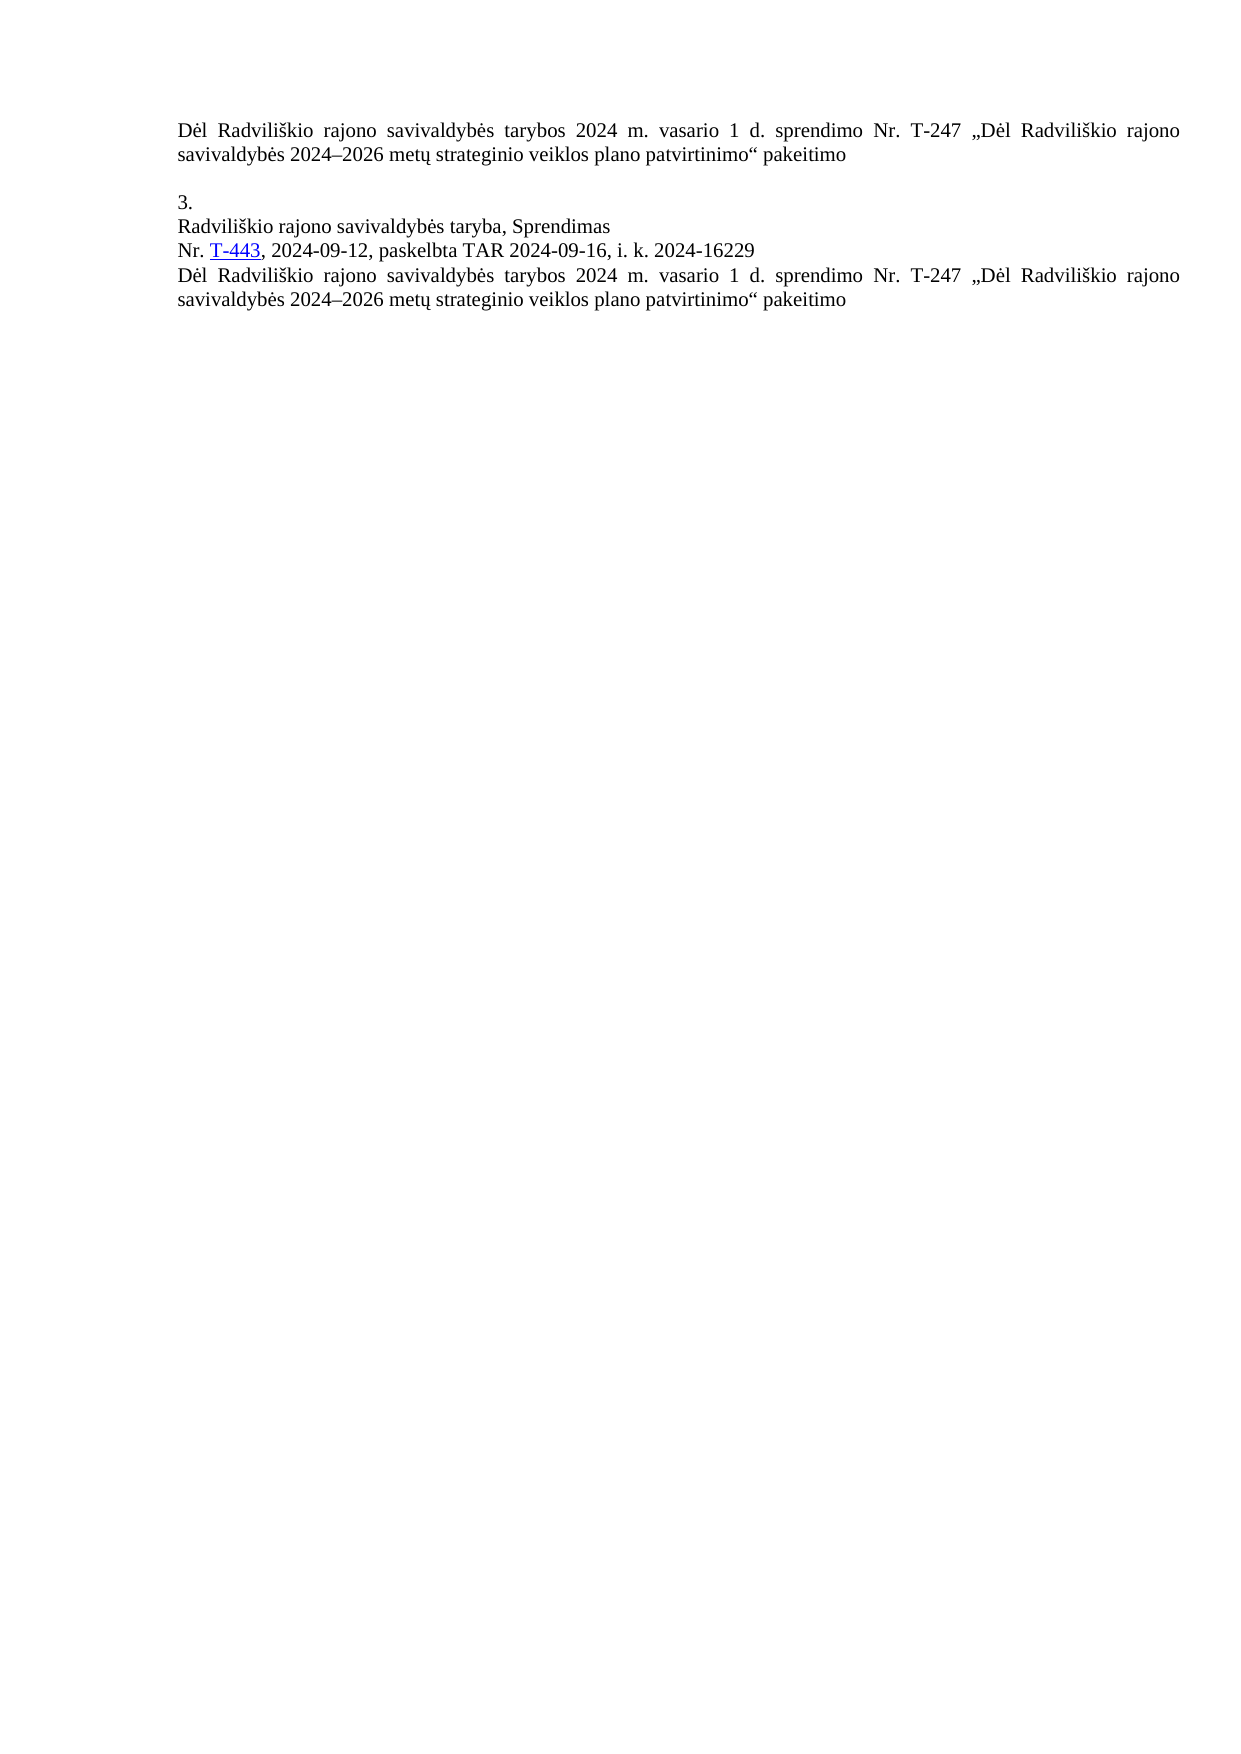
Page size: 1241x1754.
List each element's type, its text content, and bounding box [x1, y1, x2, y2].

text Dėl Radviliškio rajono savivaldybės tarybos 2024 m. vasario 1 d. sprendimo Nr. T-247 „Dėl Radviliškio rajono savivaldybės 2024–2026 metų strateginio veiklos plano patvirtinimo“ pakeitimo [177, 262, 1181, 311]
text Radviliškio rajono savivaldybės taryba, Sprendimas [177, 214, 1181, 238]
text Nr. T-443, 2024-09-12, paskelbta TAR 2024-09-16, i. k. 2024-16229 [177, 238, 1181, 262]
text 3. [177, 190, 1181, 214]
text Dėl Radviliškio rajono savivaldybės tarybos 2024 m. vasario 1 d. sprendimo Nr. T-247 „Dėl Radviliškio rajono savivaldybės 2024–2026 metų strateginio veiklos plano patvirtinimo“ pakeitimo [177, 118, 1181, 166]
